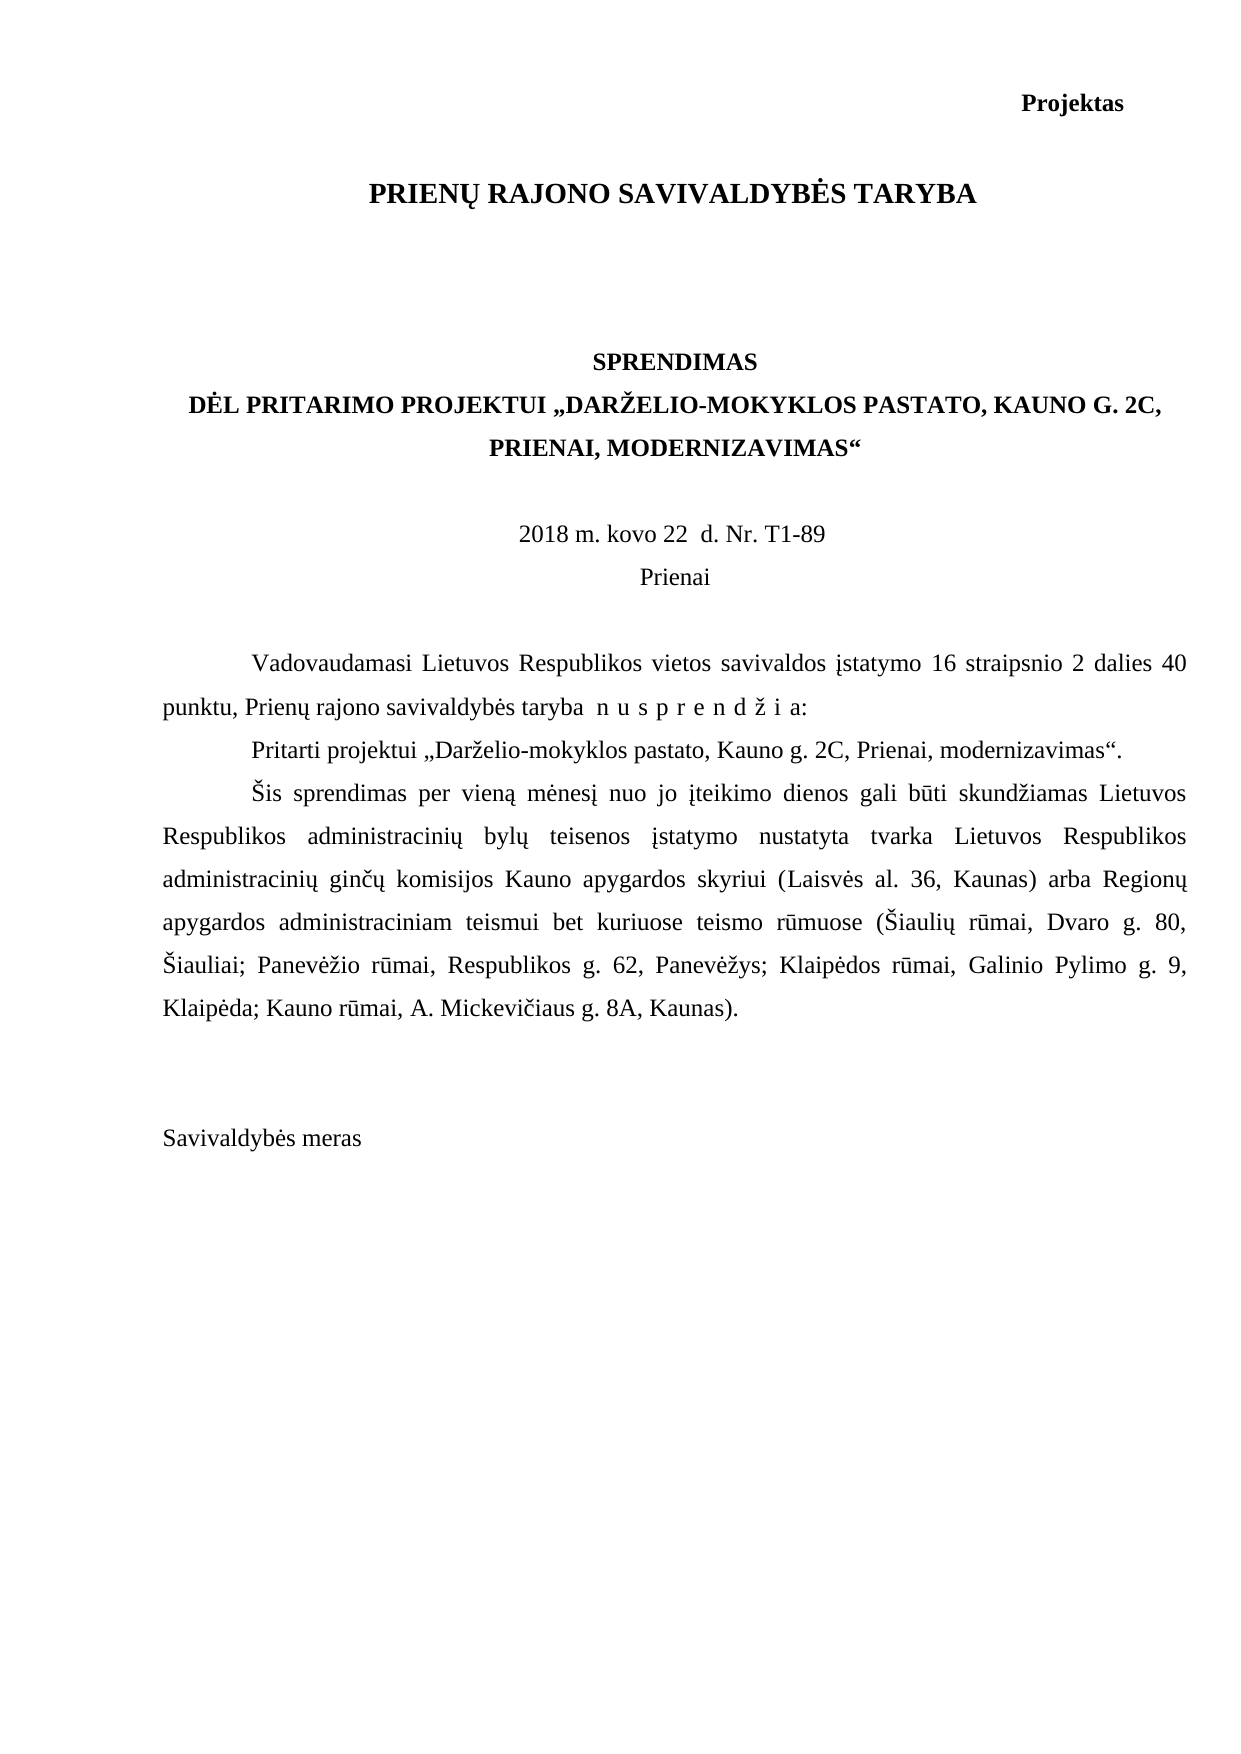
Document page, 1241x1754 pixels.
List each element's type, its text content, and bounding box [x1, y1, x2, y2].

text Pritarti projektui „Darželio-mokyklos pastato, Kauno g. 2C, Prienai, modernizavimas“. [251, 735, 1187, 763]
text [343, 210, 1002, 269]
text Vadovaudamasi Lietuvos Respublikos vietos savivaldos įstatymo 16 straipsnio 2 dalies 40 punktu, Prienų rajono savivaldybės taryba nusprendžia: [162, 648, 1187, 720]
text 2018 m. kovo 22 d. Nr. T1-89 [162, 519, 1187, 548]
text DĖL PRITARIMO PROJEKTUI „DARŽELIO-MOKYKLOS PASTATO, KAUNO G. 2C, PRIENAI, MODERNIZAVIMAS“ [162, 390, 1187, 462]
text Projektas [162, 81, 1187, 177]
text PRIENŲ RAJONO SAVIVALDYBĖS TARYBA [343, 177, 1002, 210]
text Šis sprendimas per vieną mėnesį nuo jo įteikimo dienos gali būti skundžiamas Lietuvos Respublikos administracinių bylų teisenos įstatymo nustatyta tvarka Lietuvos Respublikos administracinių ginčų komisijos Kauno apygardos skyriui (Laisvės al. 36, Kaunas) arba Regionų apygardos administraciniam teismui bet kuriuose teismo rūmuose (Šiaulių rūmai, Dvaro g. 80, Šiauliai; Panevėžio rūmai, Respublikos g. 62, Panevėžys; Klaipėdos rūmai, Galinio Pylimo g. 9, Klaipėda; Kauno rūmai, A. Mickevičiaus g. 8A, Kaunas). [162, 778, 1187, 1022]
text Savivaldybės meras [162, 1123, 1187, 1195]
text SPRENDIMAS [162, 347, 1187, 375]
text Prienai [162, 562, 1187, 591]
